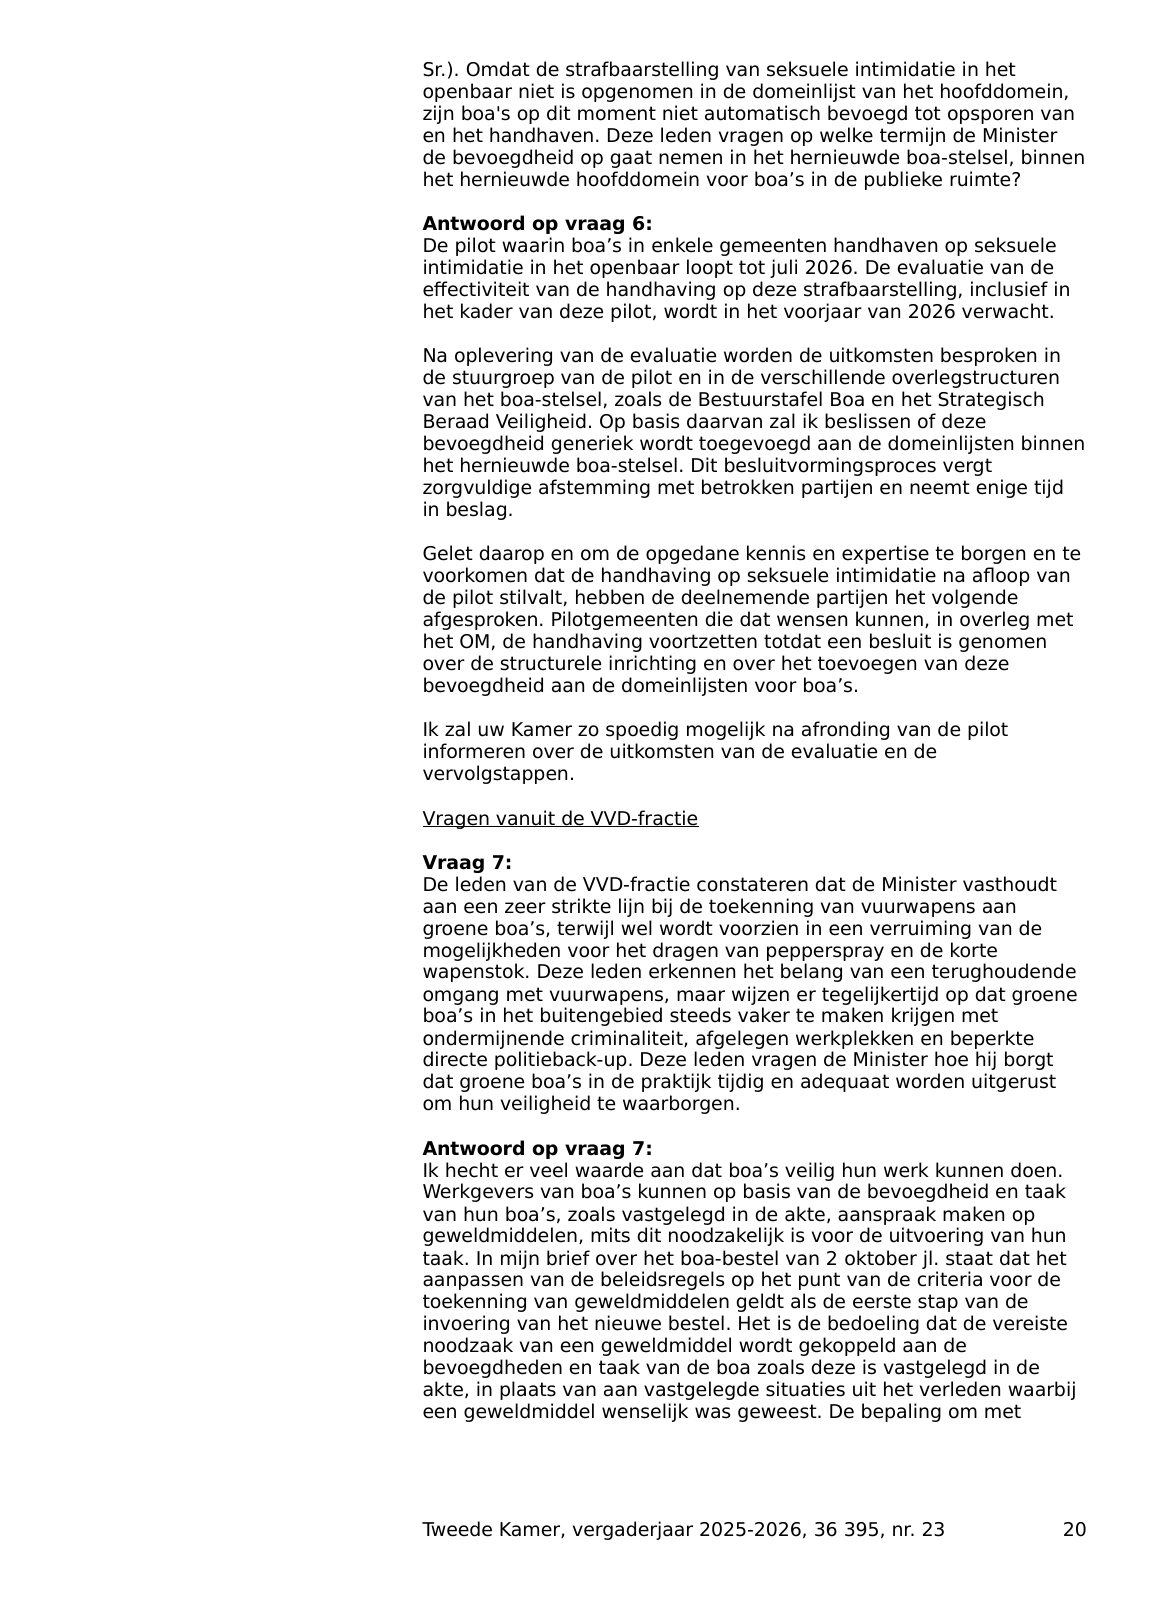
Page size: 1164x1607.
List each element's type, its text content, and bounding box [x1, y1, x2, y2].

text De pilot waarin boa’s in enkele gemeenten handhaven op seksuele intimidatie in het openbaar loopt tot juli 2026. De evaluatie van de effectiviteit van de handhaving op deze strafbaarstelling, inclusief in het kader van deze pilot, wordt in het voorjaar van 2026 verwacht. [422, 235, 1087, 323]
text Ik hecht er veel waarde aan dat boa’s veilig hun werk kunnen doen. Werkgevers van boa’s kunnen op basis van de bevoegdheid en taak van hun boa’s, zoals vastgelegd in de akte, aanspraak maken op geweldmiddelen, mits dit noodzakelijk is voor de uitvoering van hun taak. In mijn brief over het boa-bestel van 2 oktober jl. staat dat het aanpassen van de beleidsregels op het punt van de criteria voor de toekenning van geweldmiddelen geldt als de eerste stap van de invoering van het nieuwe bestel. Het is de bedoeling dat de vereiste noodzaak van een geweldmiddel wordt gekoppeld aan de bevoegdheden en taak van de boa zoals deze is vastgelegd in de akte, in plaats van aan vastgelegde situaties uit het verleden waarbij een geweldmiddel wenselijk was geweest. De bepaling om met [422, 1159, 1087, 1423]
text De leden van de VVD-fractie constateren dat de Minister vasthoudt aan een zeer strikte lijn bij de toekenning van vuurwapens aan groene boa’s, terwijl wel wordt voorzien in een verruiming van de mogelijkheden voor het dragen van pepperspray en de korte wapenstok. Deze leden erkennen het belang van een terughoudende omgang met vuurwapens, maar wijzen er tegelijkertijd op dat groene boa’s in het buitengebied steeds vaker te maken krijgen met ondermijnende criminaliteit, afgelegen werkplekken en beperkte directe politieback-up. Deze leden vragen de Minister hoe hij borgt dat groene boa’s in de praktijk tijdig en adequaat worden uitgerust om hun veiligheid te waarborgen. [422, 873, 1087, 1115]
text Na oplevering van de evaluatie worden de uitkomsten besproken in de stuurgroep van de pilot en in de verschillende overlegstructuren van het boa-stelsel, zoals de Bestuurstafel Boa en het Strategisch Beraad Veiligheid. Op basis daarvan zal ik beslissen of deze bevoegdheid generiek wordt toegevoegd aan de domeinlijsten binnen het hernieuwde boa-stelsel. Dit besluitvormingsproces vergt zorgvuldige afstemming met betrokken partijen en neemt enige tijd in beslag. [422, 345, 1087, 521]
text Antwoord op vraag 6: [422, 213, 1087, 235]
text Sr.). Omdat de strafbaarstelling van seksuele intimidatie in het openbaar niet is opgenomen in de domeinlijst van het hoofddomein, zijn boa's op dit moment niet automatisch bevoegd tot opsporen van en het handhaven. Deze leden vragen op welke termijn de Minister de bevoegdheid op gaat nemen in het hernieuwde boa-stelsel, binnen het hernieuwde hoofddomein voor boa’s in de publieke ruimte? [422, 59, 1087, 191]
text Antwoord op vraag 7: [422, 1137, 1087, 1159]
subtitle Vragen vanuit de VVD-fractie [422, 807, 1087, 829]
text Gelet daarop en om de opgedane kennis en expertise te borgen en te voorkomen dat de handhaving op seksuele intimidatie na afloop van de pilot stilvalt, hebben de deelnemende partijen het volgende afgesproken. Pilotgemeenten die dat wensen kunnen, in overleg met het OM, de handhaving voortzetten totdat een besluit is genomen over de structurele inrichting en over het toevoegen van deze bevoegdheid aan de domeinlijsten voor boa’s. [422, 543, 1087, 697]
text Ik zal uw Kamer zo spoedig mogelijk na afronding van de pilot informeren over de uitkomsten van de evaluatie en de vervolgstappen. [422, 719, 1087, 785]
text Vraag 7: [422, 852, 1087, 873]
